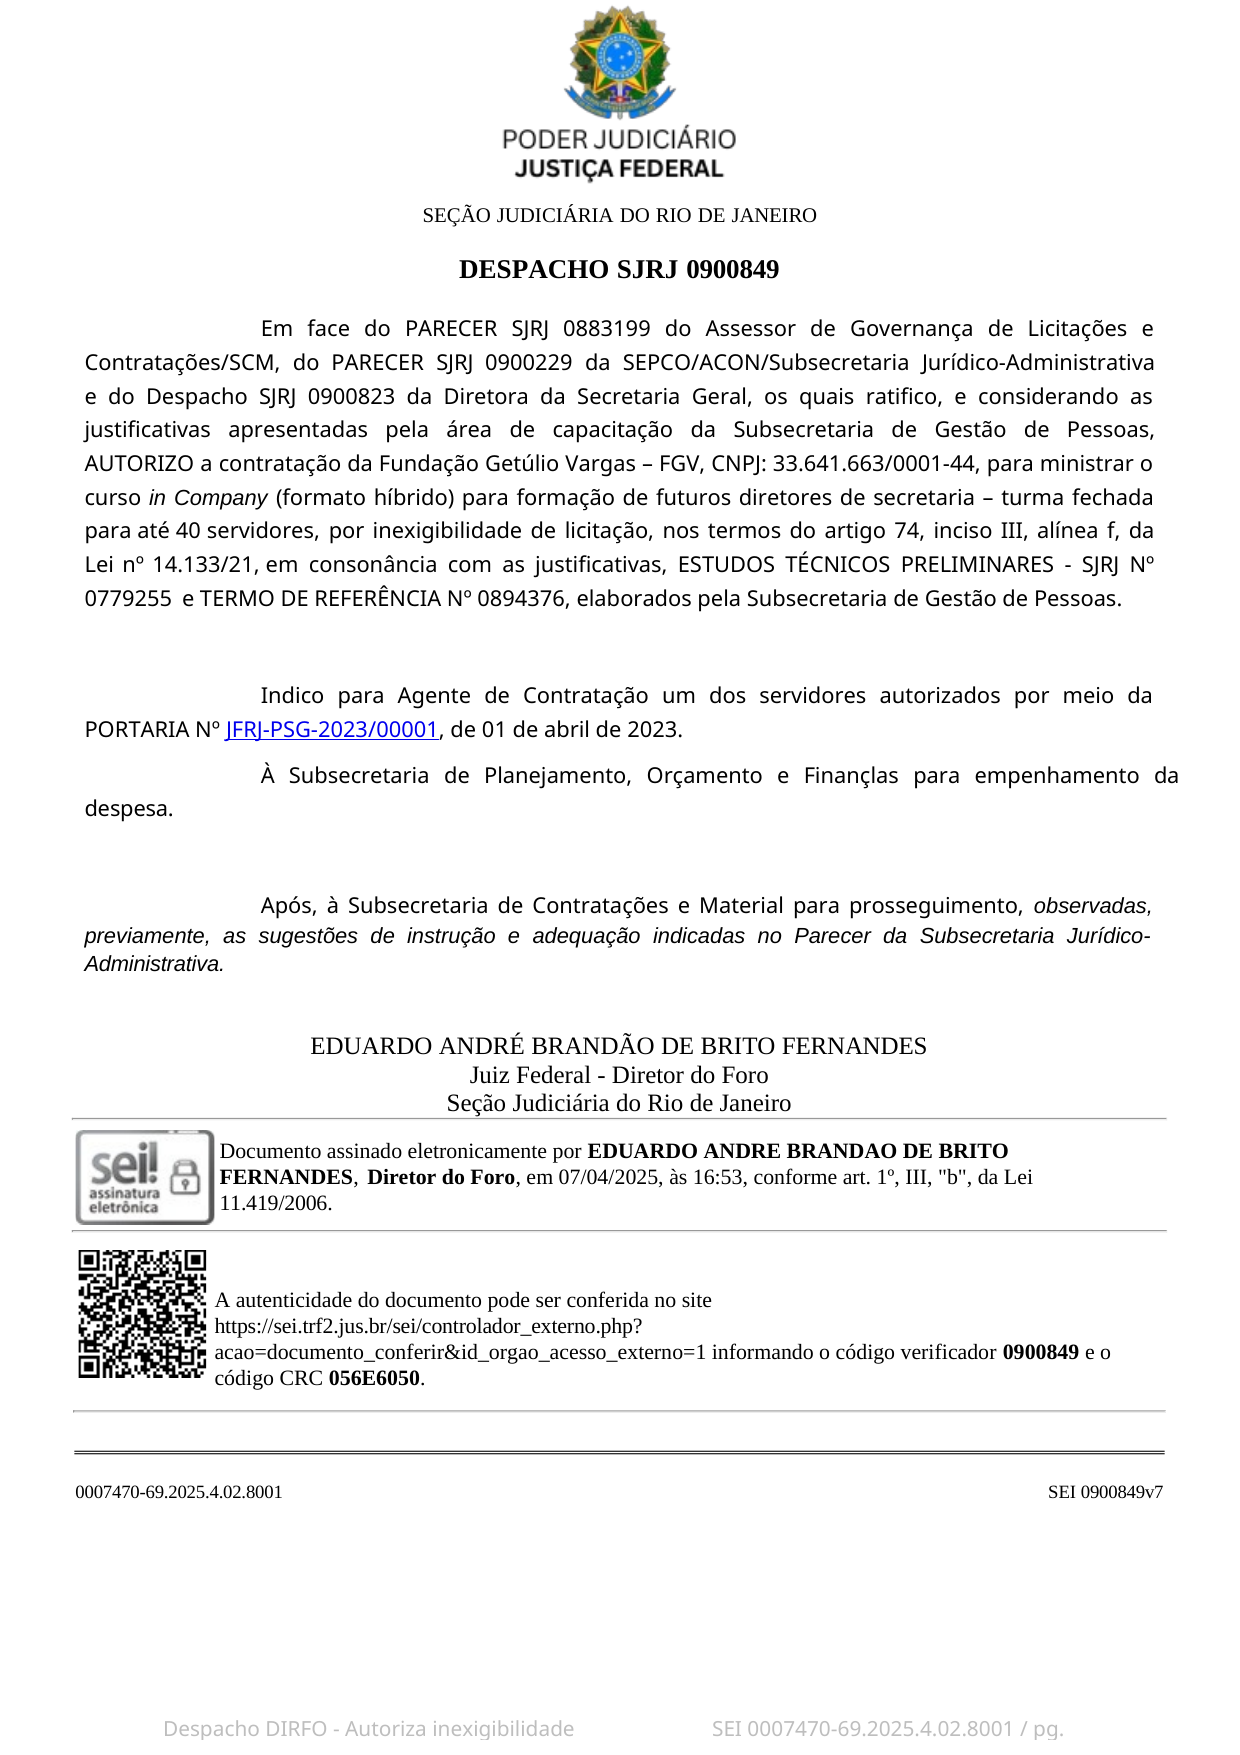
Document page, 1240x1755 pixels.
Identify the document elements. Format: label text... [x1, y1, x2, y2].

text EDUARDO ANDRÉ BRANDÃO DE BRITO FERNANDES [59, 1031, 1179, 1059]
text Em face do PARECER SJRJ 0883199 do Assessor de Governança de Licitações e Contratações/SCM, do PARECER SJRJ 0900229 da SEPCO/ACON/Subsecretaria Jurídico-Administrativa e do Despacho SJRJ 0900823 da Diretora da Secretaria Geral, os quais ratifico, e considerando as justificativas apresentadas pela área de capacitação da Subsecretaria de Gestão de Pessoas, AUTORIZO a contratação da Fundação Getúlio Vargas – FGV, CNPJ: 33.641.663/0001-44, para ministrar o curso in Company (formato híbrido) para formação de futuros diretores de secretaria – turma fechada para até 40 servidores, por inexigibilidade de licitação, nos termos do artigo 74, inciso III, alínea f, da Lei nº 14.133/21, em consonância com as justificativas, ESTUDOS TÉCNICOS PRELIMINARES - SJRJ Nº 0779255 e TERMO DE REFERÊNCIA Nº 0894376, elaborados pela Subsecretaria de Gestão de Pessoas. [84, 313, 1155, 612]
text Indico para Agente de Contratação um dos servidores autorizados por meio da PORTARIA Nº JFRJ-PSG-2023/00001, de 01 de abril de 2023. [84, 680, 1153, 743]
text Após, à Subsecretaria de Contratações e Material para prosseguimento, observadas, previamente, as sugestões de instrução e adequação indicadas no Parecer da Subsecretaria Jurídico- Administrativa. [84, 890, 1155, 976]
text Juiz Federal - Diretor do Foro Seção Judiciária do Rio de Janeiro [446, 1060, 792, 1117]
text SEÇÃO JUDICIÁRIA DO RIO DE JANEIRO [59, 203, 1181, 227]
subtitle DESPACHO SJRJ 0900849 [59, 253, 1179, 285]
text despesa. [84, 793, 1181, 823]
text 0007470-69.2025.4.02.8001 SEI 0900849v7 [59, 1481, 1180, 1503]
text À Subsecretaria de Planejamento, Orçamento e Finançlas para empenhamento da [261, 760, 1181, 790]
text Documento assinado eletronicamente por EDUARDO ANDRE BRANDAO DE BRITO FERNANDES, Diretor do Foro, em 07/04/2025, às 16:53, conforme art. 1º, III, "b", da Lei 11.419/2006. [219, 1138, 1099, 1215]
text A autenticidade do documento pode ser conferida no site https://sei.trf2.jus.br/sei/controlador_externo.php? acao=documento_conferir&id_orgao_acesso_externo=1 informando o código verificador 0900849 e o código CRC 056E6050. [214, 1287, 1134, 1390]
